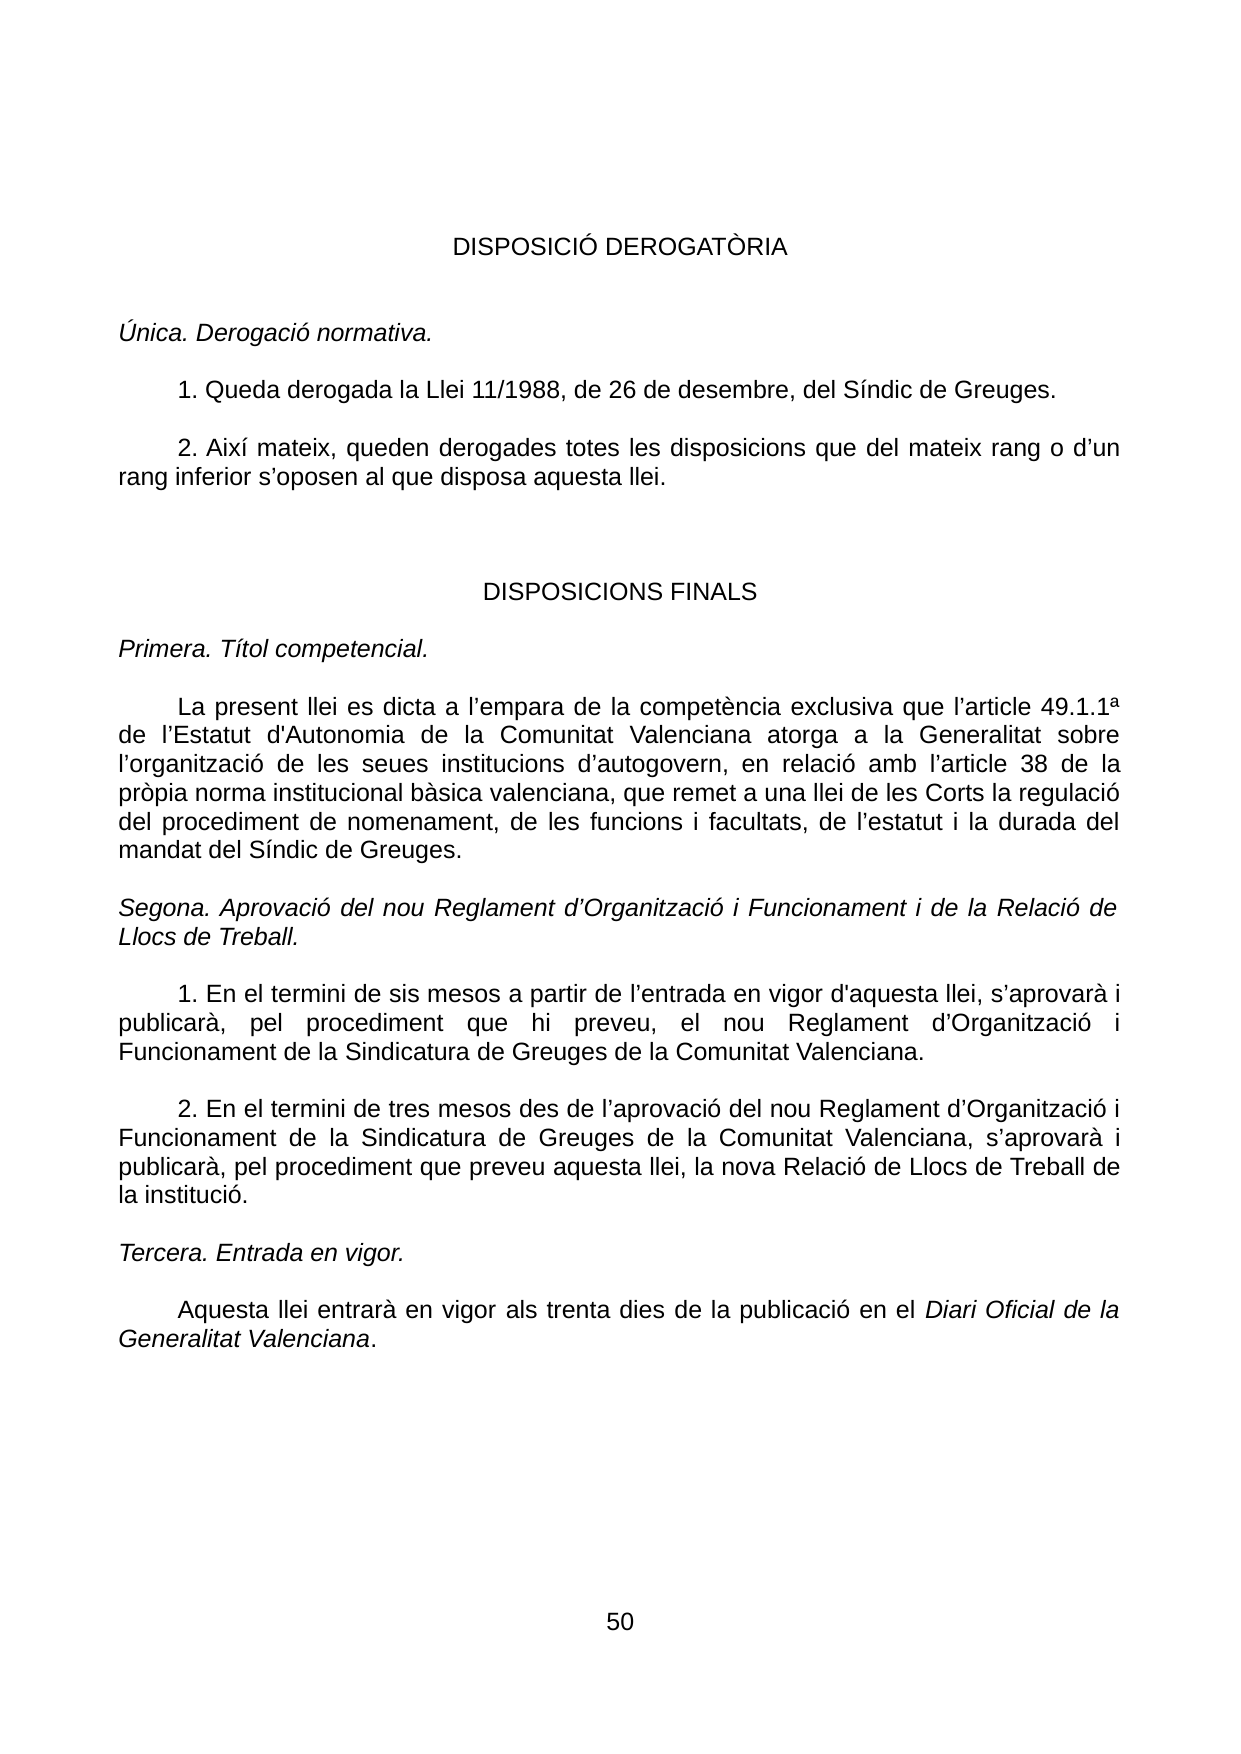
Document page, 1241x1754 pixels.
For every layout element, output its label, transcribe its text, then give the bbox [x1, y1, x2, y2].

text 2. Així mateix, queden derogades totes les disposicions que del mateix rang o d’un rang inferior s’oposen al que disposa aquesta llei. [118, 433, 1122, 490]
text DISPOSICIONS FINALS [118, 576, 1122, 605]
text La present llei es dicta a l’empara de la competència exclusiva que l’article 49.1.1ª de l’Estatut d'Autonomia de la Comunitat Valenciana atorga a la Generalitat sobre l’organització de les seues institucions d’autogovern, en relació amb l’article 38 de la pròpia norma institucional bàsica valenciana, que remet a una llei de les Corts la regulació del procediment de nomenament, de les funcions i facultats, de l’estatut i la durada del mandat del Síndic de Greuges. [118, 691, 1122, 864]
text 1. Queda derogada la Llei 11/1988, de 26 de desembre, del Síndic de Greuges. [118, 375, 1122, 404]
text Única. Derogació normativa. [118, 318, 1122, 346]
text 2. En el termini de tres mesos des de l’aprovació del nou Reglament d’Organització i Funcionament de la Sindicatura de Greuges de la Comunitat Valenciana, s’aprovarà i publicarà, pel procediment que preveu aquesta llei, la nova Relació de Llocs de Treball de la institució. [118, 1094, 1122, 1209]
text DISPOSICIÓ DEROGATÒRIA [118, 231, 1122, 260]
text 1. En el termini de sis mesos a partir de l’entrada en vigor d'aquesta llei, s’aprovarà i publicarà, pel procediment que hi preveu, el nou Reglament d’Organització i Funcionament de la Sindicatura de Greuges de la Comunitat Valenciana. [118, 979, 1122, 1065]
text Segona. Aprovació del nou Reglament d’Organització i Funcionament i de la Relació de Llocs de Treball. [118, 893, 1122, 950]
text Aquesta llei entrarà en vigor als trenta dies de la publicació en el Diari Oficial de la Generalitat Valenciana. [118, 1295, 1122, 1353]
text Primera. Títol competencial. [118, 634, 1122, 663]
text Tercera. Entrada en vigor. [118, 1238, 1122, 1266]
